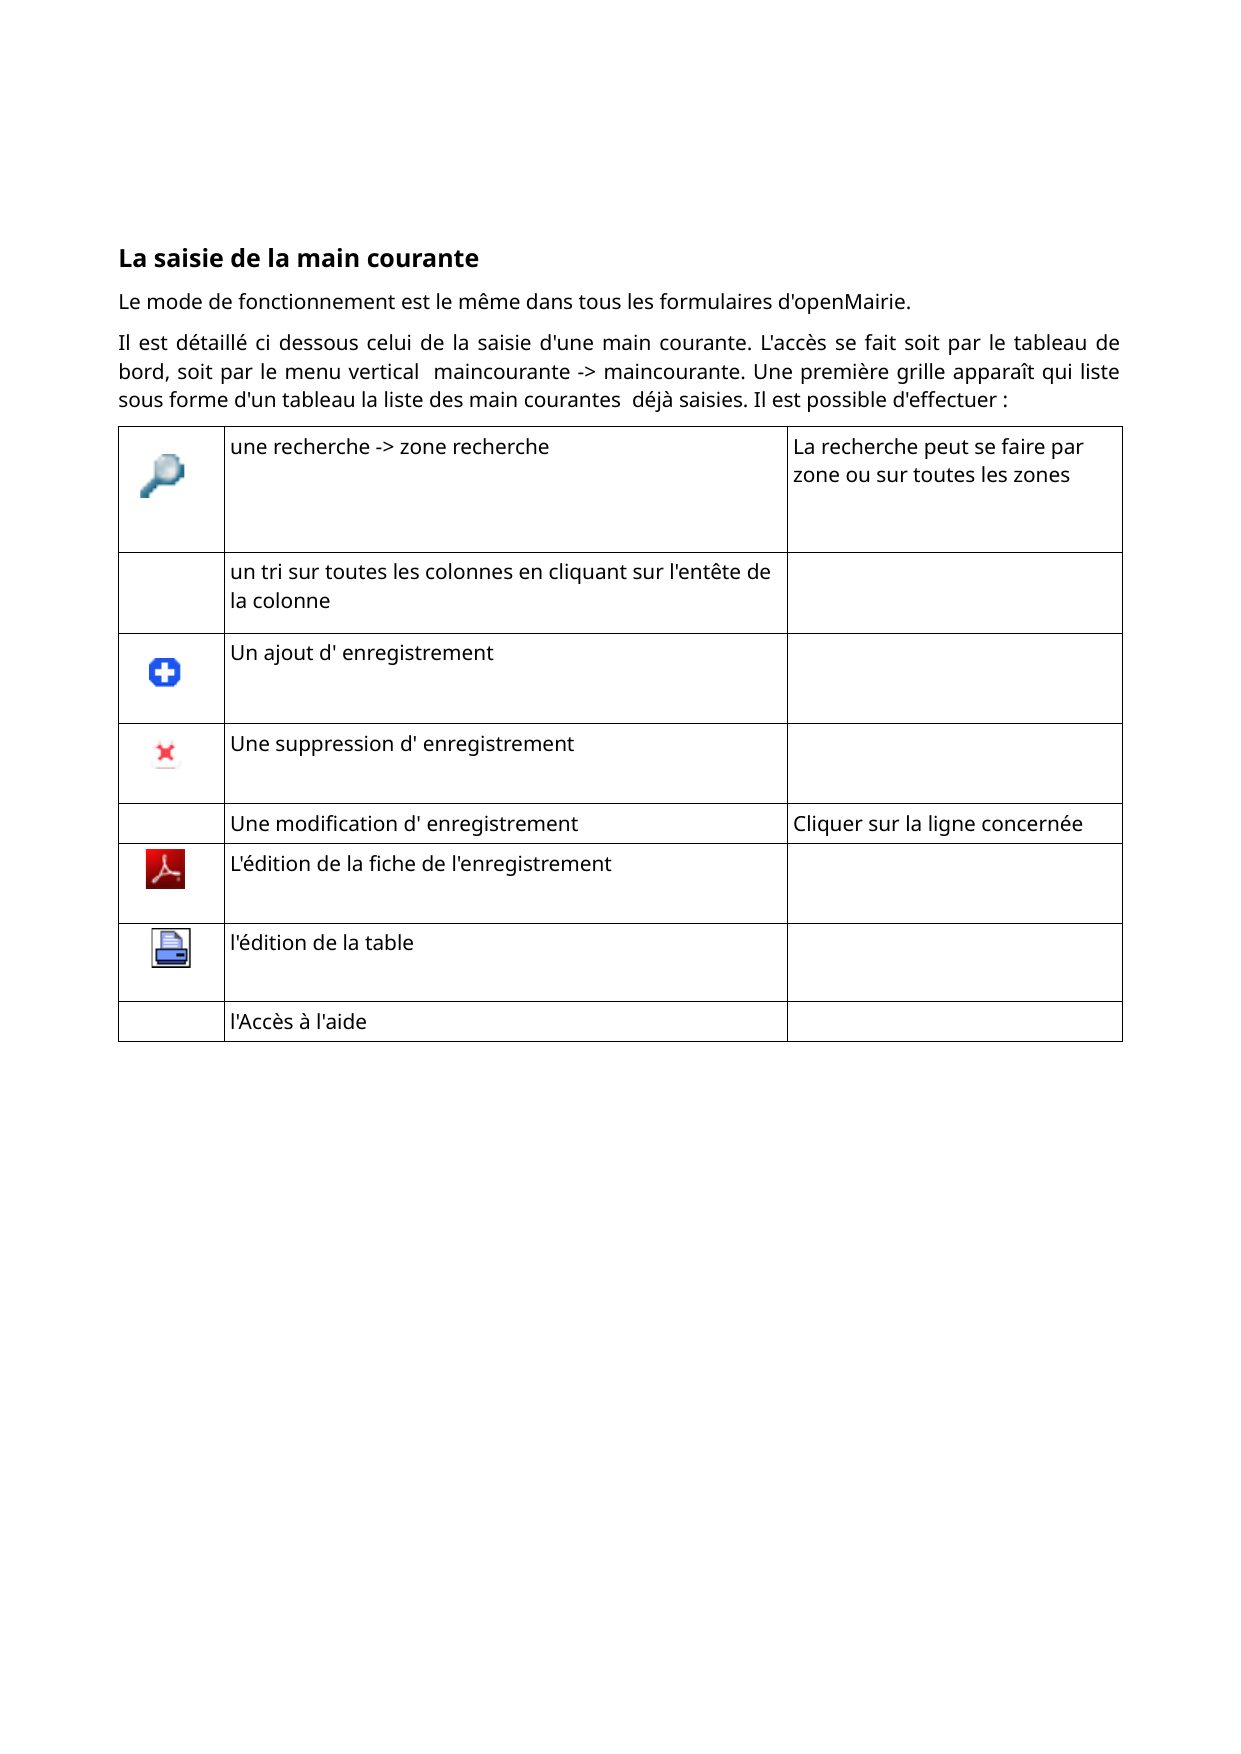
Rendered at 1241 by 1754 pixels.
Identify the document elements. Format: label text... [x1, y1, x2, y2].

text Il est détaillé ci dessous celui de la saisie d'une main courante. L'accès se fait soit par le tableau de bord, soit par le menu vertical maincourante -> maincourante. Une première grille apparaît qui liste sous forme d'un tableau la liste des main courantes déjà saisies. Il est possible d'effectuer : [118, 328, 1122, 414]
picture [151, 928, 191, 968]
table_cell [119, 724, 224, 803]
table_header [119, 455, 224, 552]
table_cell [788, 924, 1122, 1001]
table_cell Une modification d' enregistrement [225, 804, 787, 843]
table_cell [788, 724, 1122, 803]
table_cell Une suppression d' enregistrement [225, 724, 787, 803]
table_cell l'Accès à l'aide [225, 1002, 787, 1041]
picture [145, 849, 185, 889]
picture [140, 454, 185, 498]
table_cell l'édition de la table [225, 924, 787, 1001]
table_header une recherche -> zone recherche [225, 427, 787, 552]
picture [150, 739, 182, 769]
table_cell [788, 1002, 1122, 1041]
table_cell [119, 804, 224, 843]
table_header La recherche peut se faire par zone ou sur toutes les zones [788, 427, 1122, 552]
table_cell Cliquer sur la ligne concernée [788, 804, 1122, 843]
table_cell [119, 634, 224, 723]
table_cell Un ajout d' enregistrement [225, 634, 787, 723]
table_cell L'édition de la fiche de l'enregistrement [225, 844, 787, 922]
table_cell un tri sur toutes les colonnes en cliquant sur l'entête de la colonne [225, 553, 787, 632]
text Le mode de fonctionnement est le même dans tous les formulaires d'openMairie. [118, 287, 1122, 316]
table_cell [119, 553, 224, 632]
text La saisie de la main courante [118, 241, 1122, 275]
table_cell [788, 553, 1122, 632]
picture [149, 658, 181, 689]
table_cell [119, 1002, 224, 1041]
table_cell [119, 844, 224, 922]
table_cell [119, 924, 224, 1001]
table_header [119, 427, 224, 454]
table_cell [788, 634, 1122, 723]
table_cell [788, 844, 1122, 922]
